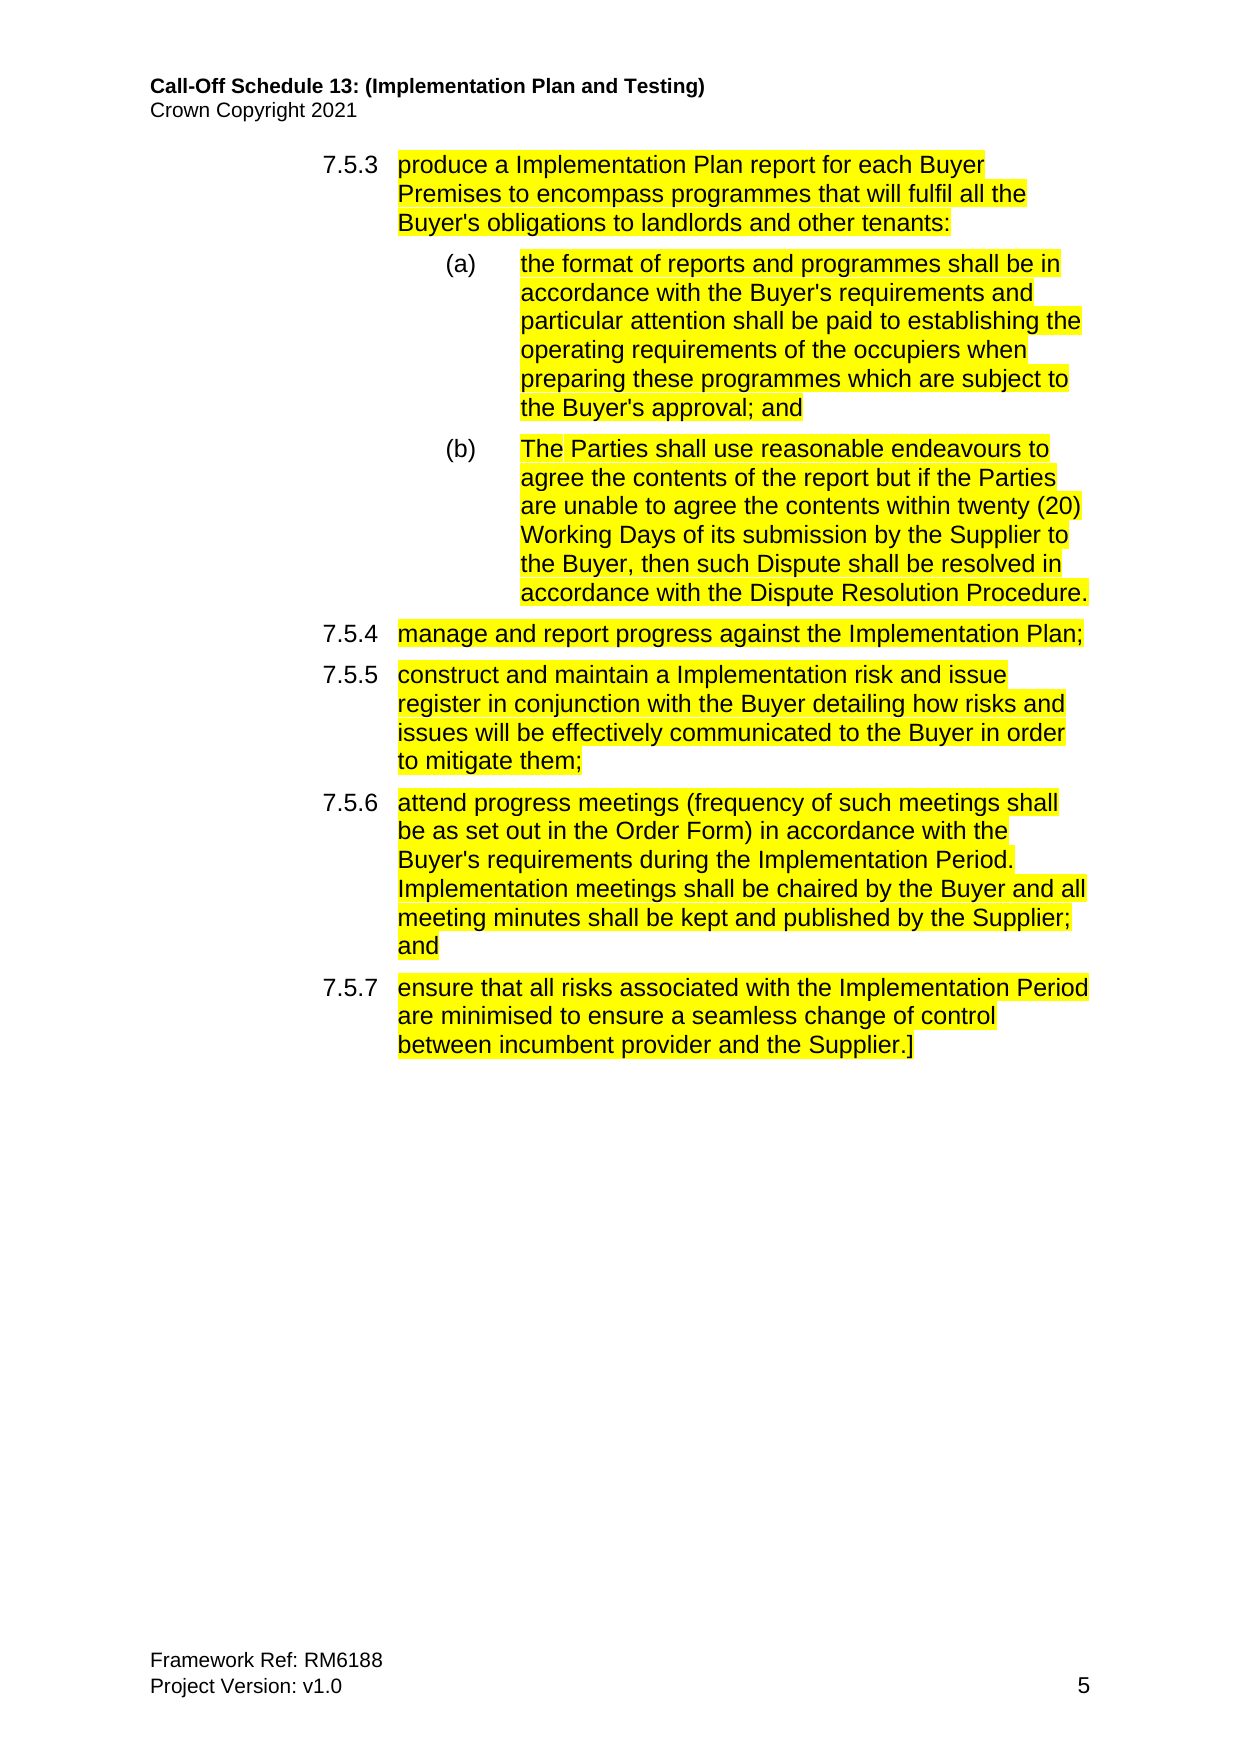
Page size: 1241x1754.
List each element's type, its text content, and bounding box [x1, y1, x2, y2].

list manage and report progress against the Implementation Plan; [322, 619, 1090, 647]
list ensure that all risks associated with the Implementation Period are minimised to ensure a seamless change of control between incumbent provider and the Supplier.] [322, 972, 1090, 1059]
list construct and maintain a Implementation risk and issue register in conjunction with the Buyer detailing how risks and issues will be effectively communicated to the Buyer in order to mitigate them; [322, 660, 1090, 775]
list the format of reports and programmes shall be in accordance with the Buyer's requirements and particular attention shall be paid to establishing the operating requirements of the occupiers when preparing these programmes which are subject to the Buyer's approval; and [445, 249, 1090, 421]
list The Parties shall use reasonable endeavours to agree the contents of the report but if the Parties are unable to agree the contents within twenty (20) Working Days of its submission by the Supplier to the Buyer, then such Dispute shall be resolved in accordance with the Dispute Resolution Procedure. [445, 434, 1090, 606]
list attend progress meetings (frequency of such meetings shall be as set out in the Order Form) in accordance with the Buyer's requirements during the Implementation Period. Implementation meetings shall be chaired by the Buyer and all meeting minutes shall be kept and published by the Supplier; and [322, 787, 1090, 960]
list produce a Implementation Plan report for each Buyer Premises to encompass programmes that will fulfil all the Buyer's obligations to landlords and other tenants: [322, 150, 1090, 236]
